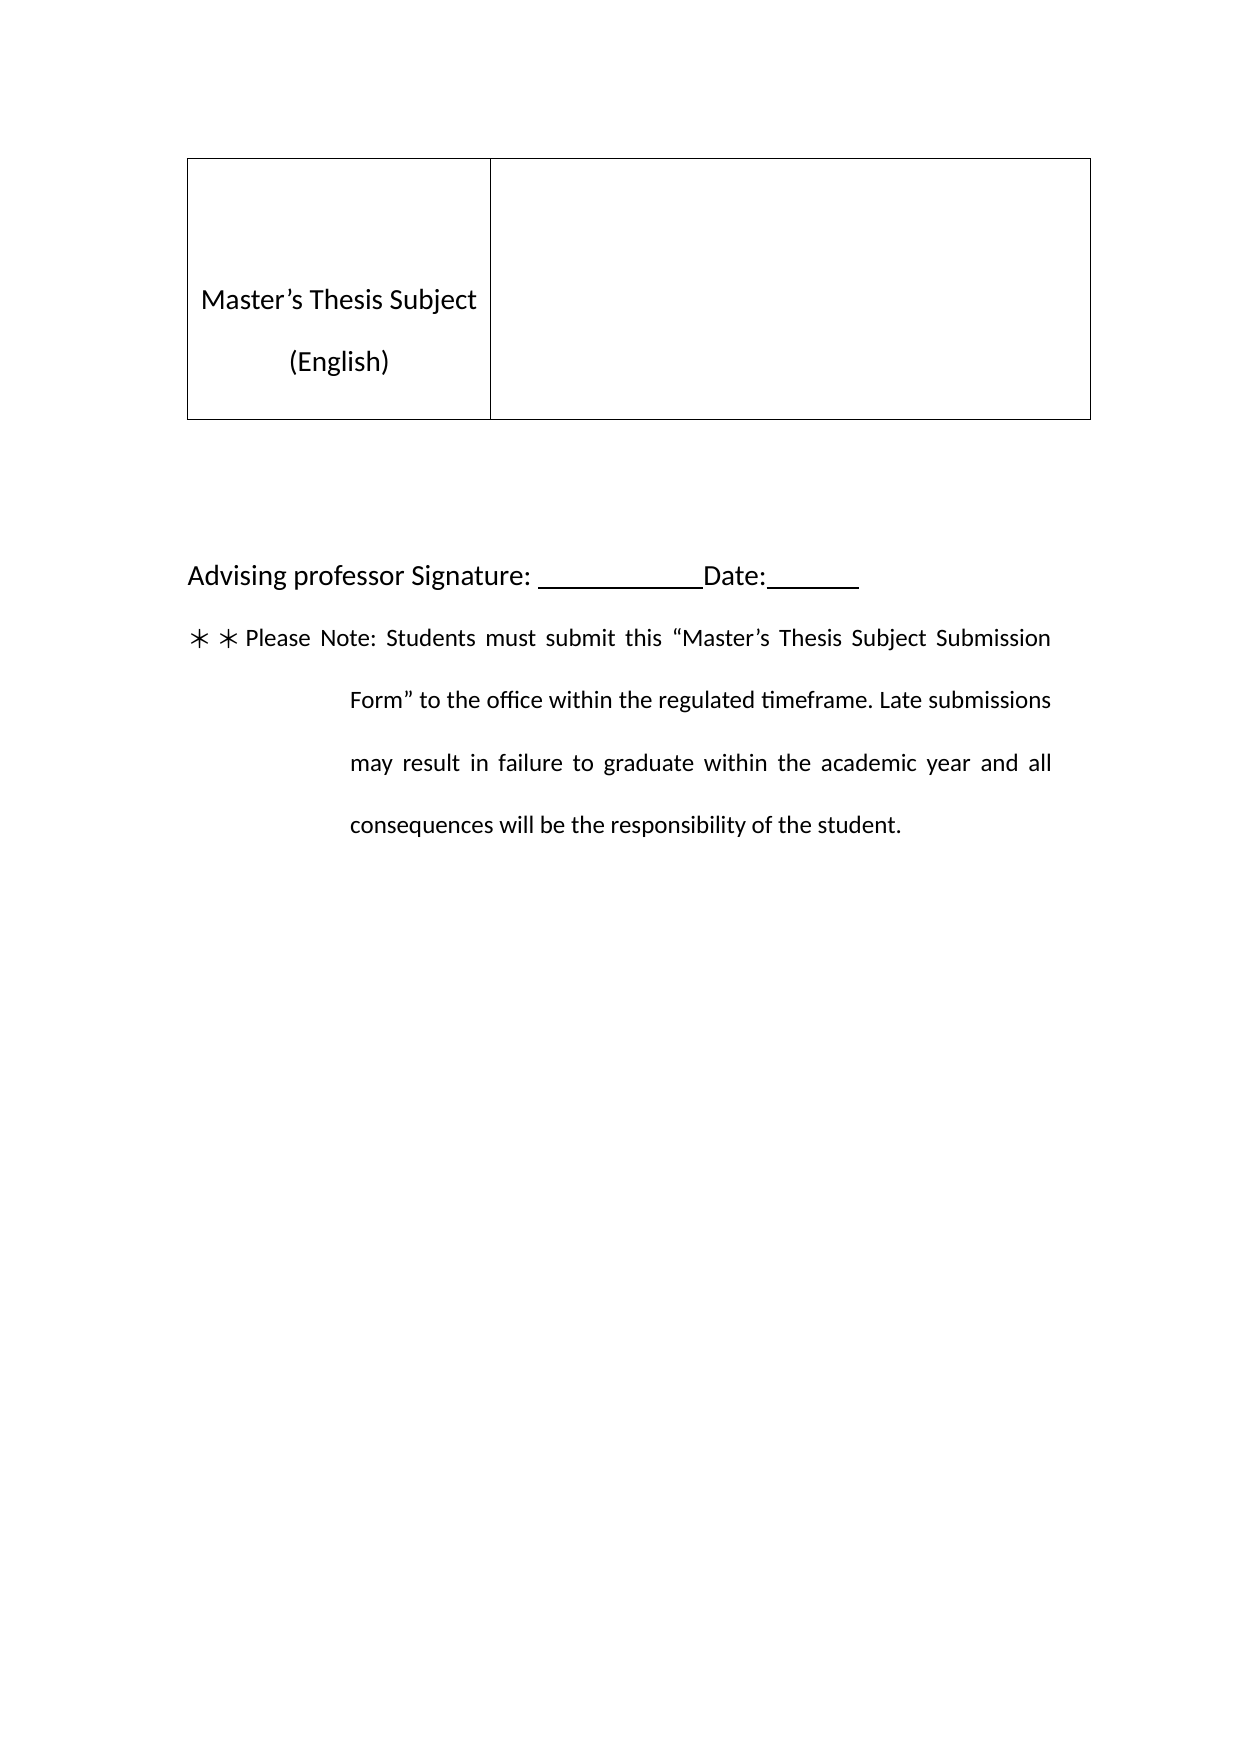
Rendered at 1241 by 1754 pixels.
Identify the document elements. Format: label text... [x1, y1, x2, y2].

text ＊＊Please Note: Students must submit this “Master’s Thesis Subject Submission Form” to the office within the regulated timeframe. Late submissions may result in failure to graduate within the academic year and all consequences will be the responsibility of the student. [187, 596, 1053, 846]
table_cell Master’s Thesis Subject (English) [188, 159, 490, 419]
text Advising professor Signature: Date: [187, 533, 1053, 596]
table_cell [491, 159, 1090, 419]
